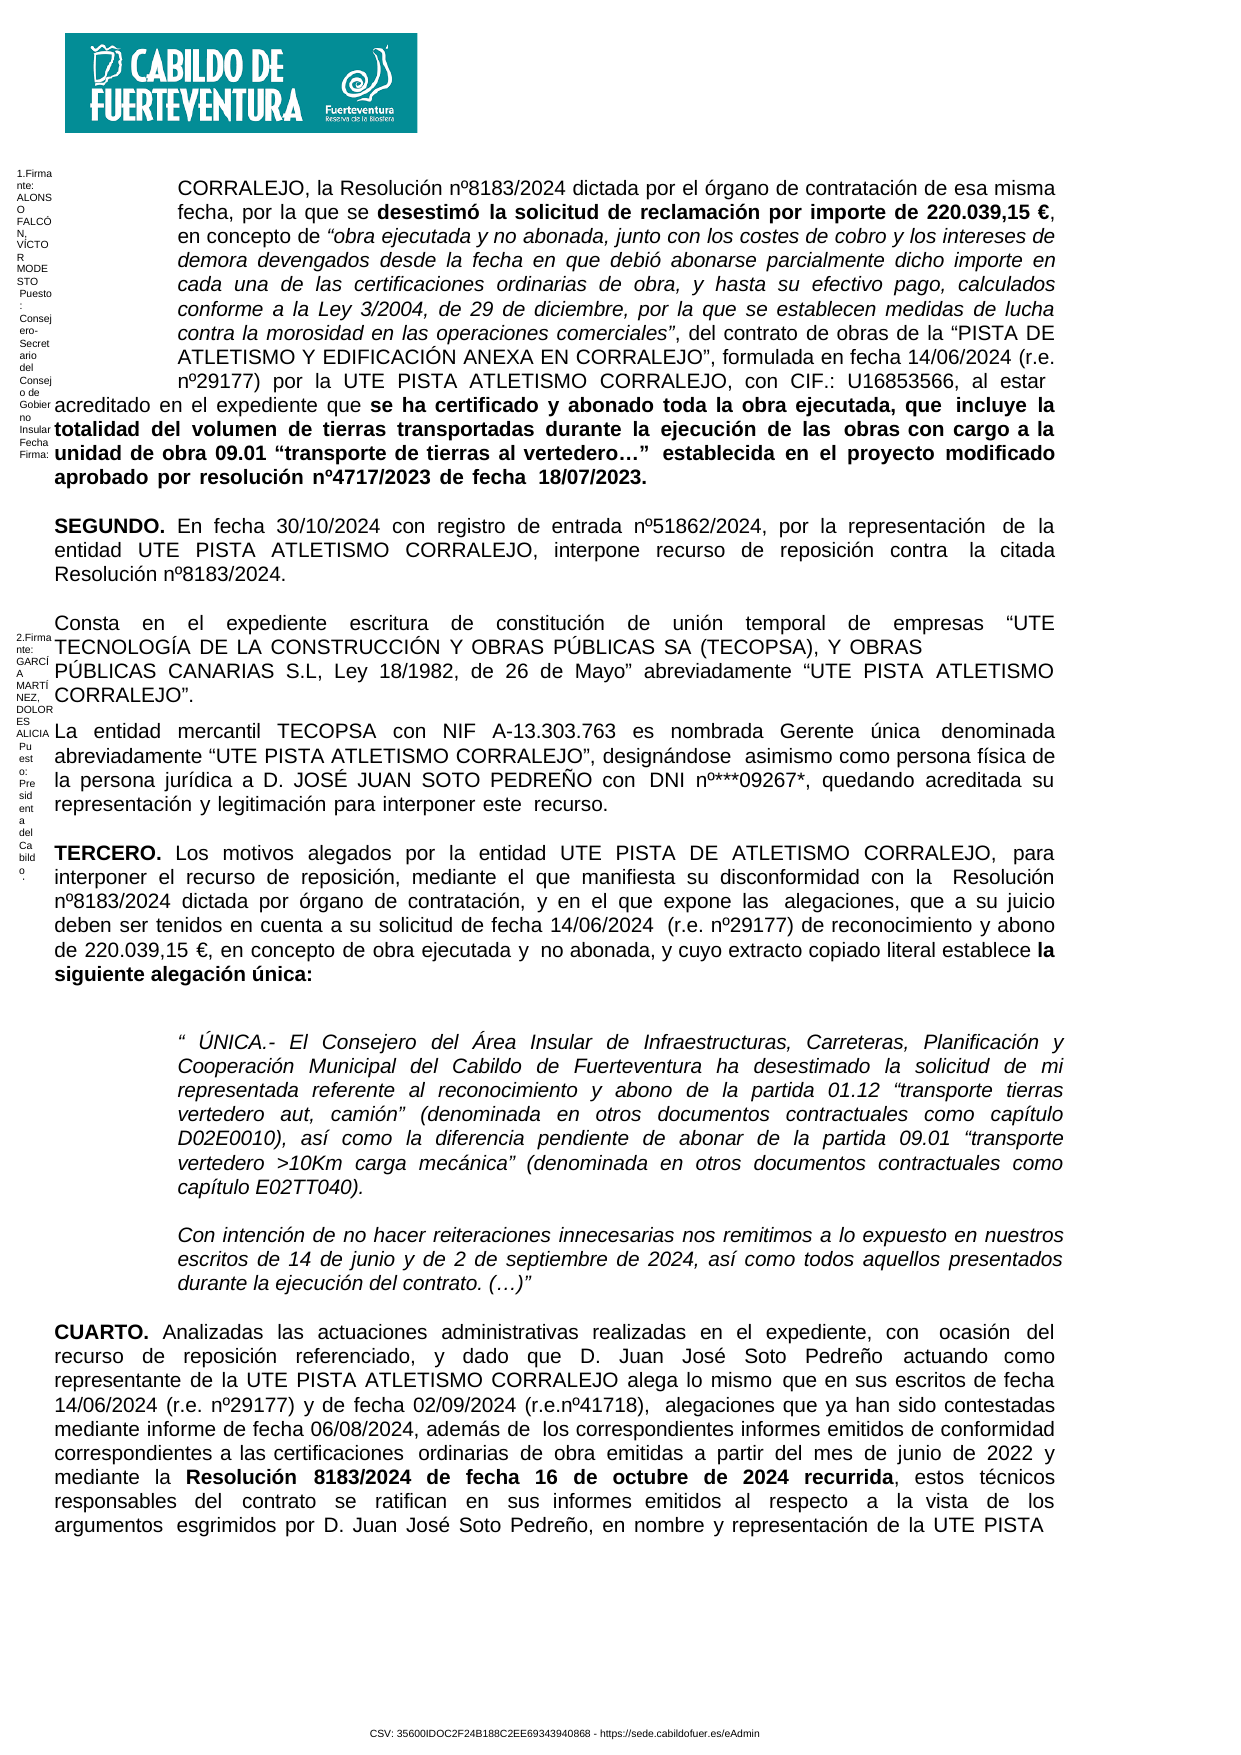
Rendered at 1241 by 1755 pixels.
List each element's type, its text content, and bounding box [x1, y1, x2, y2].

text Con intención de no hacer reiteraciones innecesarias nos remitimos a lo expuesto en nuestros escritos de 14 de junio y de 2 de septiembre de 2024, así como todos aquellos presentados durante la ejecución del contrato. (…)” [177, 1223, 1064, 1295]
text SEGUNDO. En fecha 30/10/2024 con registro de entrada nº51862/2024, por la representación de la entidad UTE PISTA ATLETISMO CORRALEJO, interpone recurso de reposición contra la citada Resolución nº8183/2024. [54, 514, 1055, 586]
text TERCERO. Los motivos alegados por la entidad UTE PISTA DE ATLETISMO CORRALEJO, para interponer el recurso de reposición, mediante el que manifiesta su disconformidad con la Resolución nº8183/2024 dictada por órgano de contratación, y en el que expone las alegaciones, que a su juicio deben ser tenidos en cuenta a su solicitud de fecha 14/06/2024 (r.e. nº29177) de reconocimiento y abono de 220.039,15 €, en concepto de obra ejecutada y no abonada, y cuyo extracto copiado literal establece la siguiente alegación única: [54, 841, 1055, 986]
text Puesto: Consejero-Secretario del Consejo de Gobierno Insular Fecha Firma: 21/01/2025 12:23:47 [19, 288, 52, 463]
text La entidad mercantil TECOPSA con NIF A-13.303.763 es nombrada Gerente única denominada abreviadamente “UTE PISTA ATLETISMO CORRALEJO”, designándose asimismo como persona física de la persona jurídica a D. JOSÉ JUAN SOTO PEDREÑO con DNI nº***09267*, quedando acreditada su representación y legitimación para interponer este recurso. [54, 719, 1055, 816]
text Consta en el expediente escritura de constitución de unión temporal de empresas “UTE TECNOLOGÍA DE LA CONSTRUCCIÓN Y OBRAS PÚBLICAS SA (TECOPSA), Y OBRAS [54, 611, 1055, 659]
text CUARTO. Analizadas las actuaciones administrativas realizadas en el expediente, con ocasión del recurso de reposición referenciado, y dado que D. Juan José Soto Pedreño actuando como representante de la UTE PISTA ATLETISMO CORRALEJO alega lo mismo que en sus escritos de fecha 14/06/2024 (r.e. nº29177) y de fecha 02/09/2024 (r.e.nº41718), alegaciones que ya han sido contestadas mediante informe de fecha 06/08/2024, además de los correspondientes informes emitidos de conformidad correspondientes a las certificaciones ordinarias de obra emitidas a partir del mes de junio de 2022 y mediante la Resolución 8183/2024 de fecha 16 de octubre de 2024 recurrida, estos técnicos responsables del contrato se ratifican en sus informes emitidos al respecto a la vista de los argumentos esgrimidos por D. Juan José Soto Pedreño, en nombre y representación de la UTE PISTA [54, 1320, 1055, 1537]
text Puesto: Presidenta del Cabildo de Fuerteventura Fecha Firma: 21/01/2025 13:19:38 [19, 740, 36, 879]
text 2.Firmante: GARCÍA MARTÍNEZ, DOLORES ALICIA [16, 632, 53, 740]
text PÚBLICAS CANARIAS S.L, Ley 18/1982, de 26 de Mayo” abreviadamente “UTE PISTA ATLETISMO CORRALEJO”. [54, 659, 1055, 707]
text CORRALEJO, la Resolución nº8183/2024 dictada por el órgano de contratación de esa misma fecha, por la que se desestimó la solicitud de reclamación por importe de 220.039,15 €, en concepto de “obra ejecutada y no abonada, junto con los costes de cobro y los intereses de demora devengados desde la fecha en que debió abonarse parcialmente dicho importe en cada una de las certificaciones ordinarias de obra, y hasta su efectivo pago, calculados conforme a la Ley 3/2004, de 29 de diciembre, por la que se establecen medidas de lucha contra la morosidad en las operaciones comerciales”, del contrato de obras de la “PISTA DE ATLETISMO Y EDIFICACIÓN ANEXA EN CORRALEJO”, formulada en fecha 14/06/2024 (r.e. nº29177) por la UTE PISTA ATLETISMO CORRALEJO, con CIF.: U16853566, al estar [177, 176, 1056, 393]
text “ ÚNICA.- El Consejero del Área Insular de Infraestructuras, Carreteras, Planificación y Cooperación Municipal del Cabildo de Fuerteventura ha desestimado la solicitud de mi representada referente al reconocimiento y abono de la partida 01.12 “transporte tierras vertedero aut, camión” (denominada en otros documentos contractuales como capítulo D02E0010), así como la diferencia pendiente de abonar de la partida 09.01 “transporte vertedero >10Km carga mecánica” (denominada en otros documentos contractuales como capítulo E02TT040). [177, 1029, 1064, 1198]
text 1.Firmante: ALONSO FALCÓN, VÍCTOR MODESTO [17, 167, 54, 287]
subtitle acreditado en el expediente que se ha certificado y abonado toda la obra ejecutada, que incluye la totalidad del volumen de tierras transportadas durante la ejecución de las obras con cargo a la unidad de obra 09.01 “transporte de tierras al vertedero…” establecida en el proyecto modificado aprobado por resolución nº4717/2023 de fecha 18/07/2023. [54, 393, 1055, 489]
